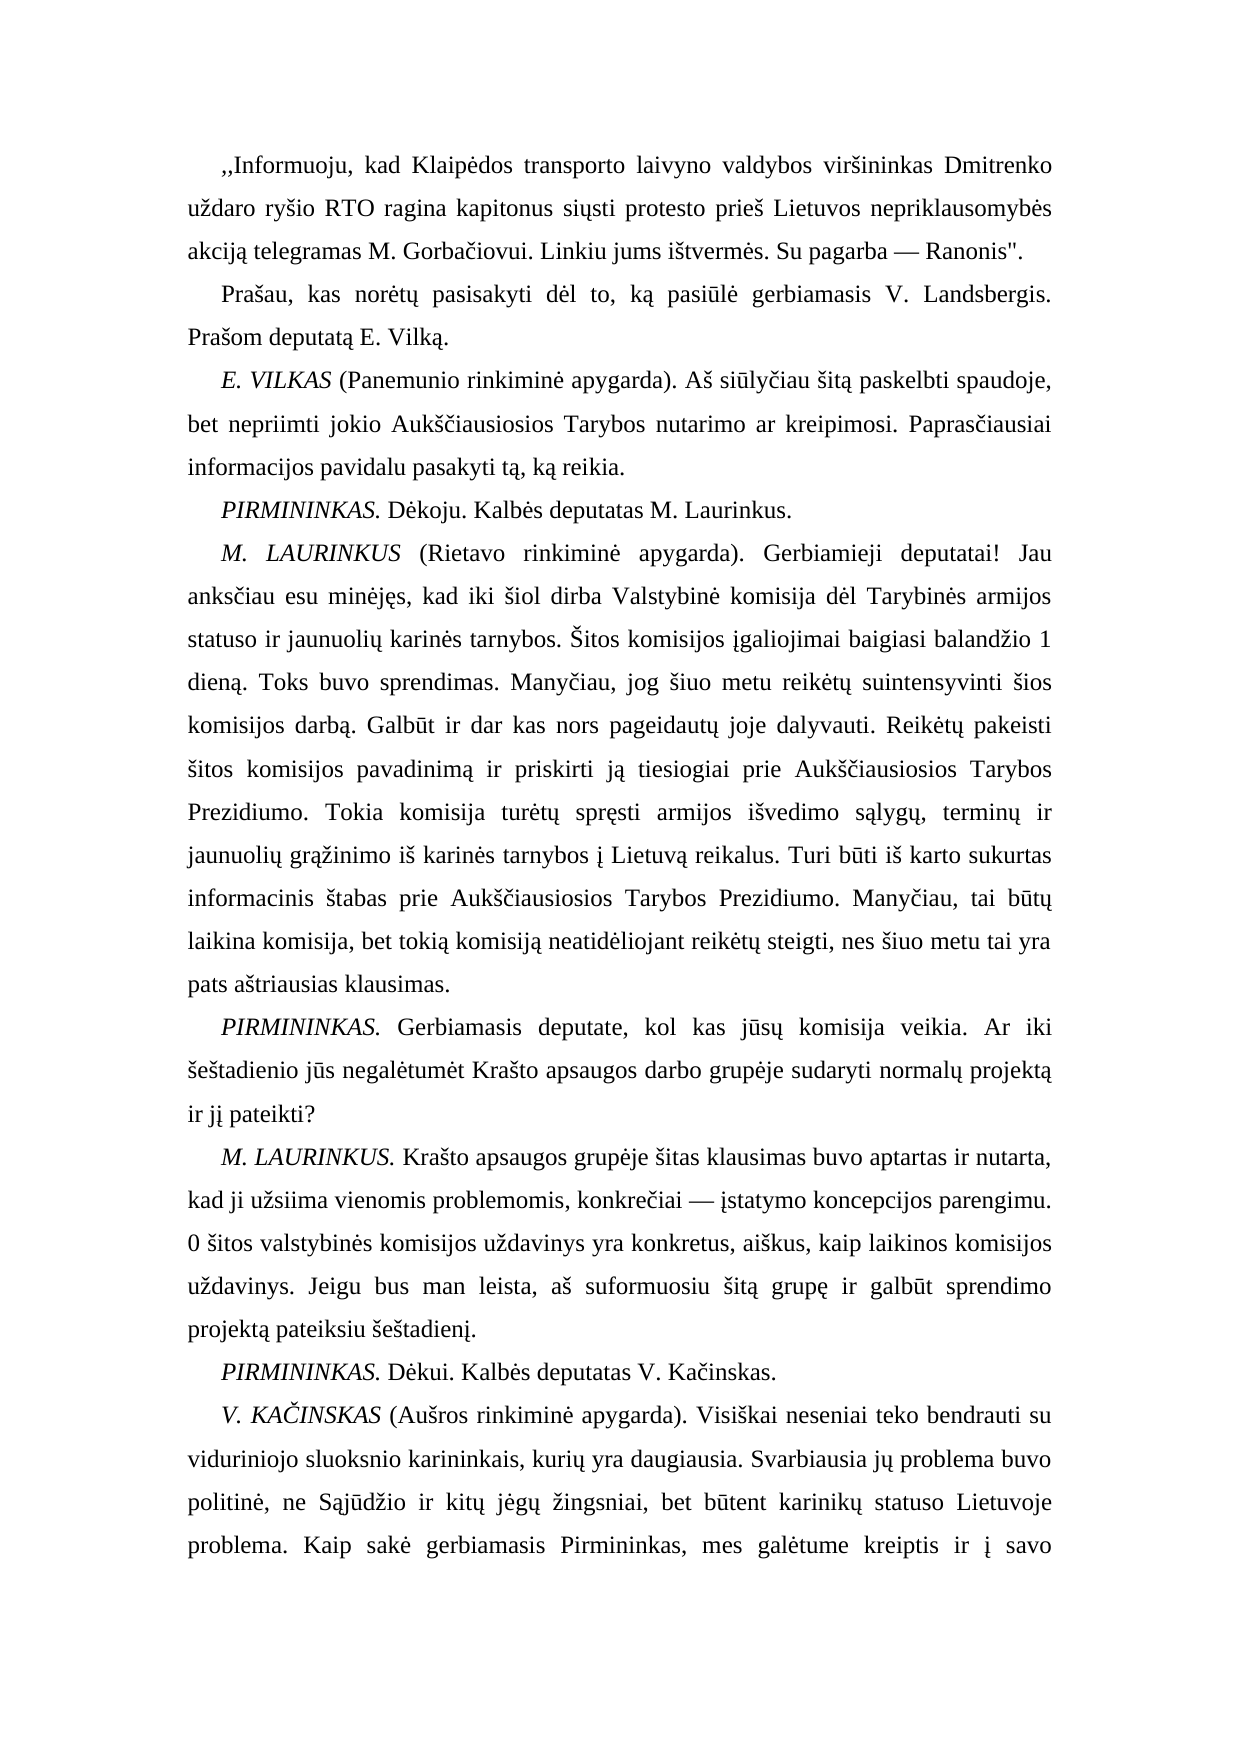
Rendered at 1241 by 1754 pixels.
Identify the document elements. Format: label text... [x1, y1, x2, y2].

text E. Vilkas (Panemunio rinkiminė apygarda). Aš siūlyčiau šitą paskelbti spaudoje, bet nepriimti jokio Aukščiausiosios Tarybos nutarimo ar kreipimosi. Paprasčiausiai informacijos pavidalu pasakyti tą, ką reikia. [187, 366, 1053, 481]
text V. Kačinskas (Aušros rinkiminė apygarda). Visiškai neseniai teko bendrauti su viduriniojo sluoksnio karininkais, kurių yra daugiausia. Svarbiausia jų problema buvo politinė, ne Sąjūdžio ir kitų jėgų žingsniai, bet būtent karinikų statuso Lietuvoje problema. Kaip sakė gerbiamasis Pirmininkas, mes galėtume kreiptis ir į savo [187, 1401, 1053, 1559]
text Prašau, kas norėtų pasisakyti dėl to, ką pasiūlė gerbiamasis V. Landsbergis. Prašom deputatą E. Vilką. [187, 279, 1053, 351]
text PirMininkas. Gerbiamasis deputate, kol kas jūsų komisija veikia. Ar iki šeštadienio jūs negalėtumėt Krašto apsaugos darbo grupėje sudaryti normalų projektą ir jį pateikti? [187, 1012, 1053, 1127]
text Pirmininkas. Dėkoju. Kalbės deputatas M. Laurinkus. [187, 495, 1053, 524]
text M. Laurinkus. Krašto apsaugos grupėje šitas klausimas buvo aptartas ir nutarta, kad ji užsiima vienomis problemomis, konkrečiai — įstatymo koncepcijos parengimu. 0 šitos valstybinės komisijos uždavinys yra konkretus, aiškus, kaip laikinos komisijos uždavinys. Jeigu bus man leista, aš suformuosiu šitą grupę ir galbūt sprendimo projektą pateiksiu šeštadienį. [187, 1142, 1053, 1343]
text Pirmininkas. Dėkui. Kalbės deputatas V. Kačinskas. [187, 1357, 1053, 1386]
text M. Laurinkus (Rietavo rinkiminė apygarda). Gerbiamieji deputatai! Jau anksčiau esu minėjęs, kad iki šiol dirba Valstybinė komisija dėl Tarybinės armijos statuso ir jaunuolių karinės tarnybos. Šitos komisijos įgaliojimai baigiasi balandžio 1 dieną. Toks buvo sprendimas. Manyčiau, jog šiuo metu reikėtų suintensyvinti šios komisijos darbą. Galbūt ir dar kas nors pageidautų joje dalyvauti. Reikėtų pakeisti šitos komisijos pavadinimą ir priskirti ją tiesiogiai prie Aukščiausiosios Tarybos Prezidiumo. Tokia komisija turėtų spręsti armijos išvedimo sąlygų, terminų ir jaunuolių grąžinimo iš karinės tarnybos į Lietuvą reikalus. Turi būti iš karto sukurtas informacinis štabas prie Aukščiausiosios Tarybos Prezidiumo. Manyčiau, tai būtų laikina komisija, bet tokią komisiją neatidėliojant reikėtų steigti, nes šiuo metu tai yra pats aštriausias klausimas. [187, 538, 1053, 998]
text ,,Informuoju, kad Klaipėdos transporto laivyno valdybos viršininkas Dmitrenko uždaro ryšio RTO ragina kapitonus siųsti protesto prieš Lietuvos nepriklausomybės akciją telegramas M. Gorbačiovui. Linkiu jums ištvermės. Su pagarba — Ranonis". [187, 150, 1053, 265]
